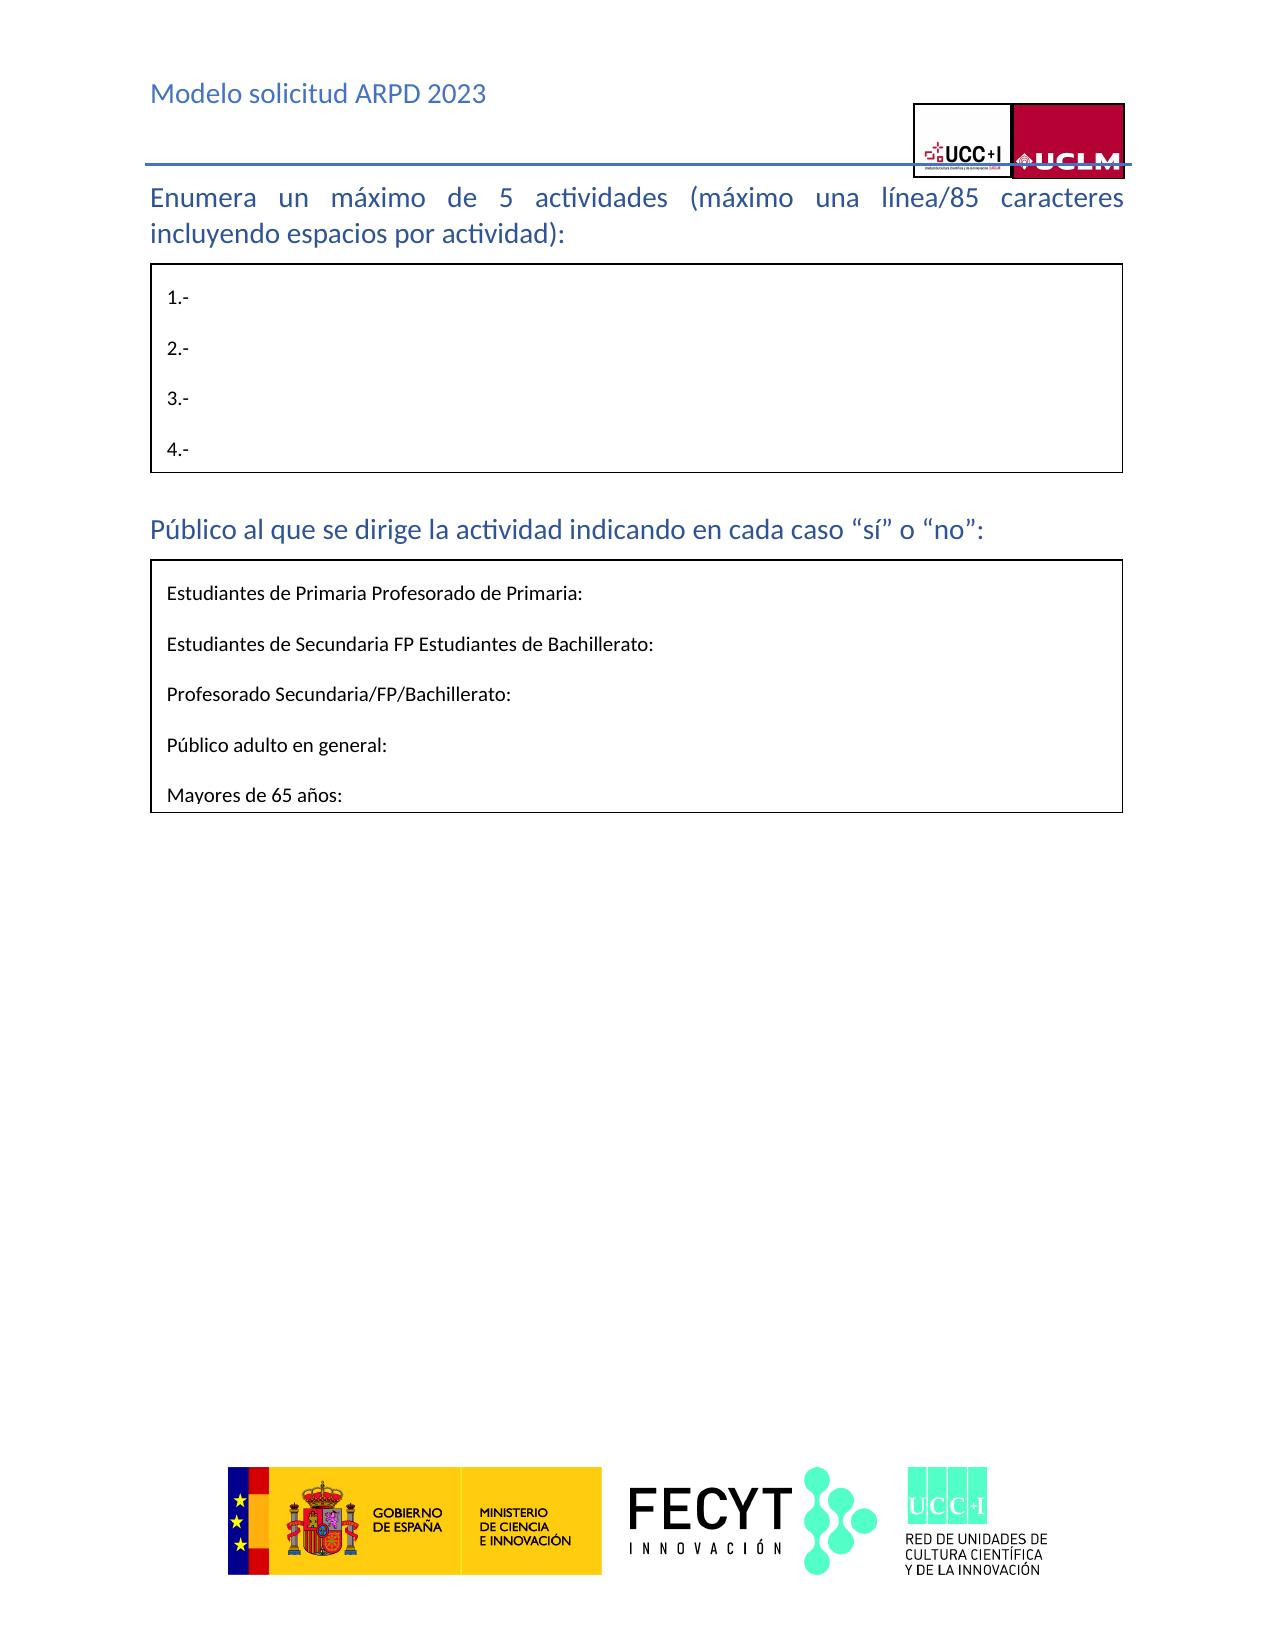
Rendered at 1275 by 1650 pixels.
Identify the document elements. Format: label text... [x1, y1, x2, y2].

text Profesorado Secundaria/FP/Bachillerato: [167, 681, 1107, 707]
text 3.- [167, 385, 1107, 411]
text 4.- [167, 436, 1107, 461]
text Estudiantes de Secundaria FP Estudiantes de Bachillerato: [167, 631, 1107, 656]
text Estudiantes de Primaria Profesorado de Primaria: [167, 581, 1107, 606]
subtitle Público al que se dirige la actividad indicando en cada caso “sí” o “no”: [150, 511, 1125, 546]
subtitle Enumera un máximo de 5 actividades (máximo una línea/85 caracteres incluyendo espacios por actividad): [150, 179, 1125, 250]
text 1.- [167, 284, 1107, 310]
text Mayores de 65 años: [167, 782, 1107, 804]
text Público adulto en general: [167, 732, 1107, 757]
text 2.- [167, 335, 1107, 360]
